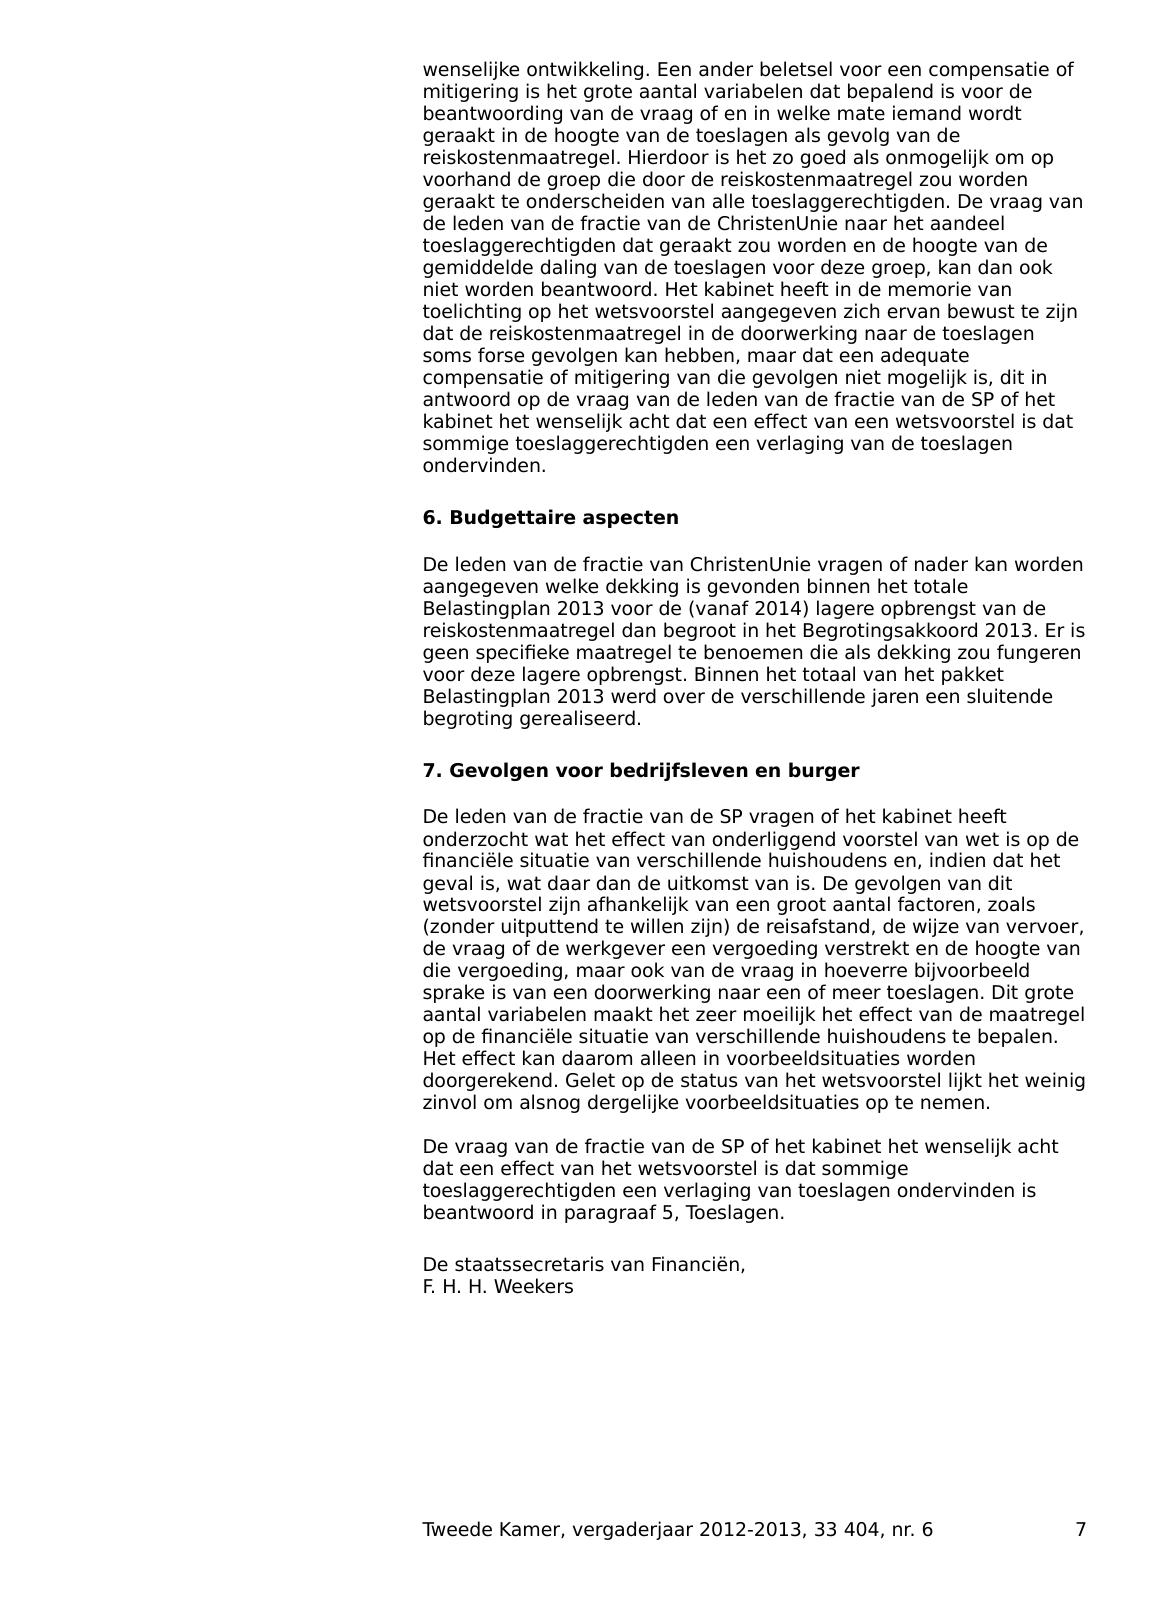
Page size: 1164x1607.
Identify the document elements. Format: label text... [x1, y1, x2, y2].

text De vraag van de fractie van de SP of het kabinet het wenselijk acht dat een effect van het wetsvoorstel is dat sommige toeslaggerechtigden een verlaging van toeslagen ondervinden is beantwoord in paragraaf 5, Toeslagen. [422, 1136, 1087, 1224]
text wenselijke ontwikkeling. Een ander beletsel voor een compensatie of mitigering is het grote aantal variabelen dat bepalend is voor de beantwoording van de vraag of en in welke mate iemand wordt geraakt in de hoogte van de toeslagen als gevolg van de reiskostenmaatregel. Hierdoor is het zo goed als onmogelijk om op voorhand de groep die door de reiskostenmaatregel zou worden geraakt te onderscheiden van alle toeslaggerechtigden. De vraag van de leden van de fractie van de ChristenUnie naar het aandeel toeslaggerechtigden dat geraakt zou worden en de hoogte van de gemiddelde daling van de toeslagen voor deze groep, kan dan ook niet worden beantwoord. Het kabinet heeft in de memorie van toelichting op het wetsvoorstel aangegeven zich ervan bewust te zijn dat de reiskostenmaatregel in de doorwerking naar de toeslagen soms forse gevolgen kan hebben, maar dat een adequate compensatie of mitigering van die gevolgen niet mogelijk is, dit in antwoord op de vraag van de leden van de fractie van de SP of het kabinet het wenselijk acht dat een effect van een wetsvoorstel is dat sommige toeslaggerechtigden een verlaging van de toeslagen ondervinden. [422, 59, 1087, 477]
text De staatssecretaris van Financiën, F. H. H. Weekers [422, 1254, 1087, 1298]
text De leden van de fractie van de SP vragen of het kabinet heeft onderzocht wat het effect van onderliggend voorstel van wet is op de financiële situatie van verschillende huishoudens en, indien dat het geval is, wat daar dan de uitkomst van is. De gevolgen van dit wetsvoorstel zijn afhankelijk van een groot aantal factoren, zoals (zonder uitputtend te willen zijn) de reisafstand, de wijze van vervoer, de vraag of de werkgever een vergoeding verstrekt en de hoogte van die vergoeding, maar ook van de vraag in hoeverre bijvoorbeeld sprake is van een doorwerking naar een of meer toeslagen. Dit grote aantal variabelen maakt het zeer moeilijk het effect van de maatregel op de financiële situatie van verschillende huishoudens te bepalen. Het effect kan daarom alleen in voorbeeldsituaties worden doorgerekend. Gelet op de status van het wetsvoorstel lijkt het weinig zinvol om alsnog dergelijke voorbeeldsituaties op te nemen. [422, 806, 1087, 1114]
text De leden van de fractie van ChristenUnie vragen of nader kan worden aangegeven welke dekking is gevonden binnen het totale Belastingplan 2013 voor de (vanaf 2014) lagere opbrengst van de reiskostenmaatregel dan begroot in het Begrotingsakkoord 2013. Er is geen specifieke maatregel te benoemen die als dekking zou fungeren voor deze lagere opbrengst. Binnen het totaal van het pakket Belastingplan 2013 werd over de verschillende jaren een sluitende begroting gerealiseerd. [422, 554, 1087, 729]
subtitle 7. Gevolgen voor bedrijfsleven en burger [422, 759, 1087, 781]
subtitle 6. Budgettaire aspecten [422, 507, 1087, 529]
